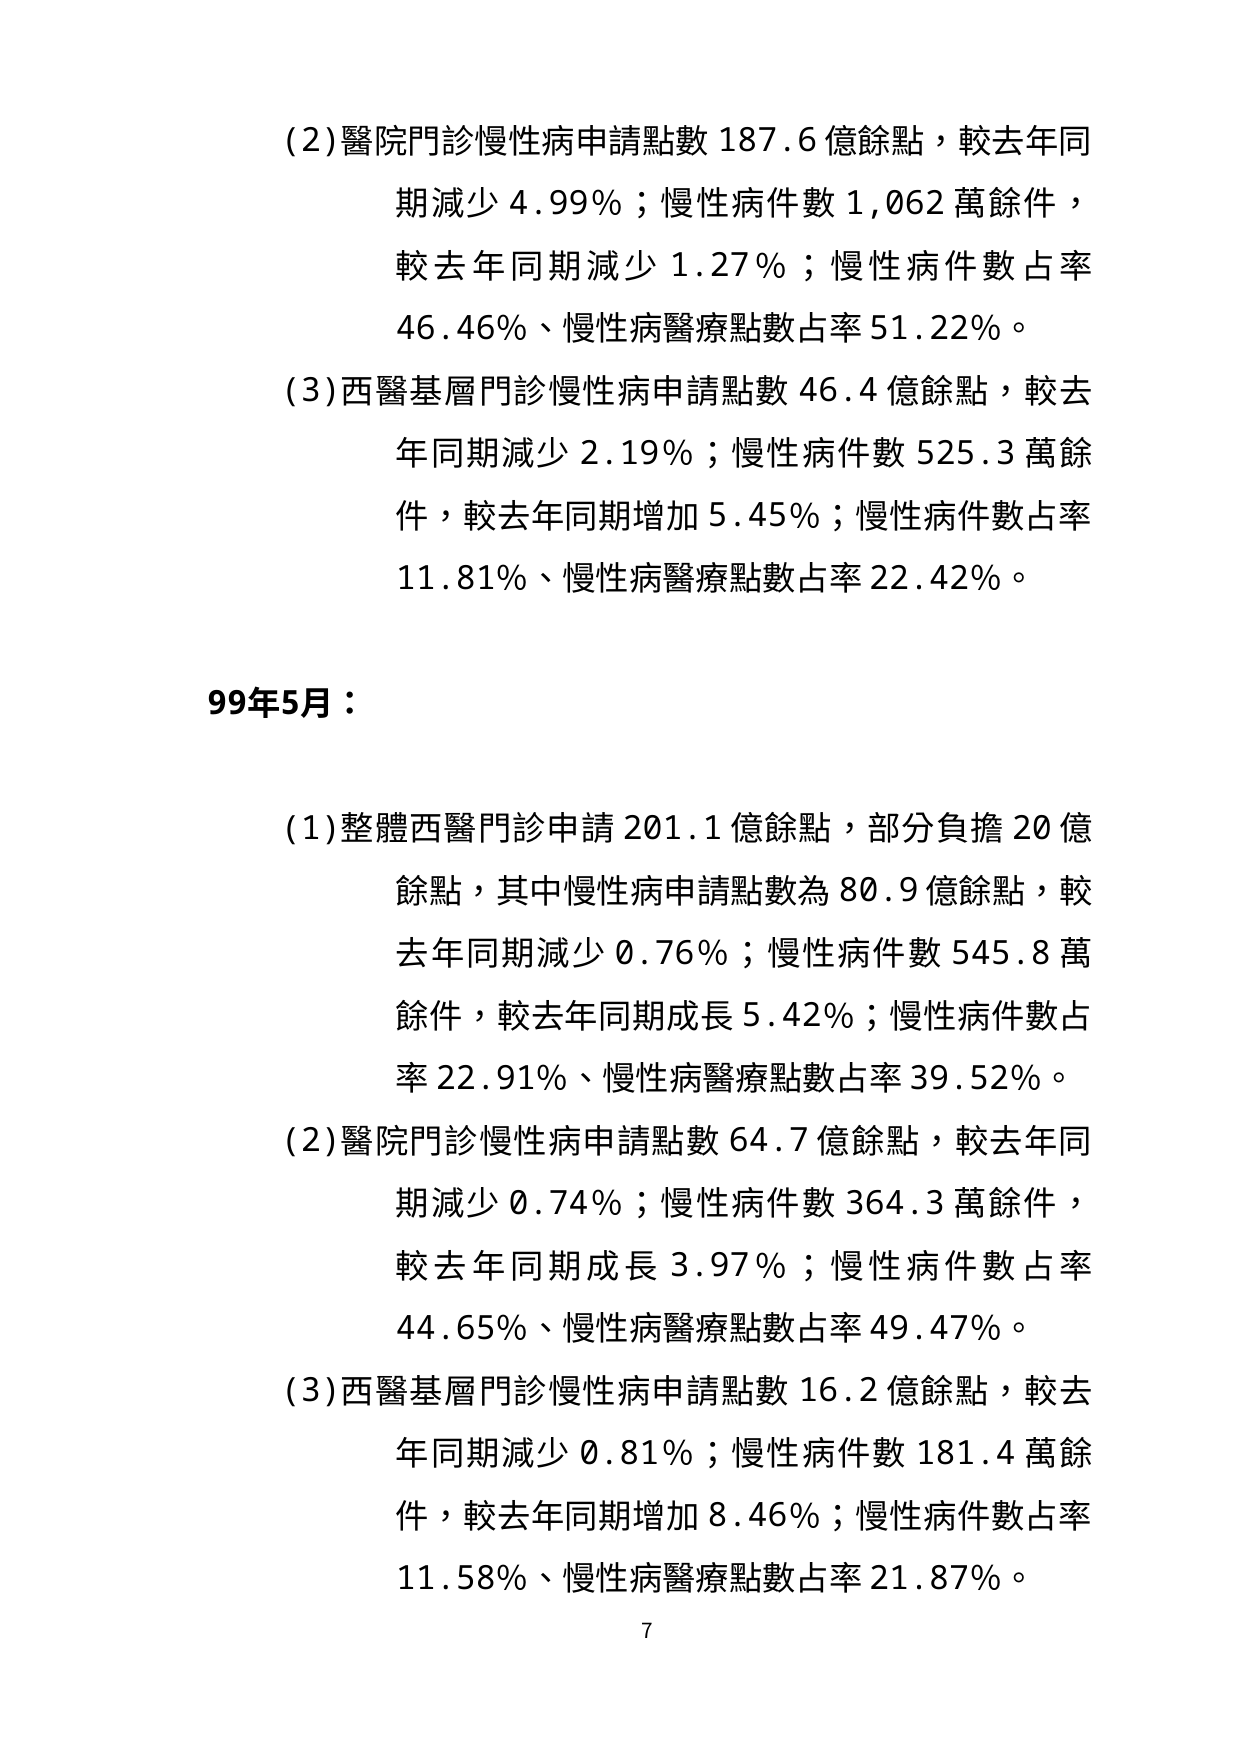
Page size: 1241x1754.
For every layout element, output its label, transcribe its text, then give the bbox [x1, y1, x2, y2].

list 西醫基層門診慢性病申請點數46.4億餘點，較去年同期減少2.19％；慢性病件數525.3萬餘件，較去年同期增加5.45％；慢性病件數占率11.81％、慢性病醫療點數占率22.42％。 [281, 347, 1093, 597]
text 99年5月： [207, 659, 1093, 722]
list 醫院門診慢性病申請點數64.7億餘點，較去年同期減少0.74％；慢性病件數364.3萬餘件，較去年同期成長3.97％；慢性病件數占率44.65％、慢性病醫療點數占率49.47％。 [281, 1097, 1093, 1347]
list 醫院門診慢性病申請點數187.6億餘點，較去年同期減少4.99％；慢性病件數1,062萬餘件，較去年同期減少1.27％；慢性病件數占率46.46％、慢性病醫療點數占率51.22％。 [281, 97, 1093, 347]
list 西醫基層門診慢性病申請點數16.2億餘點，較去年同期減少0.81％；慢性病件數181.4萬餘件，較去年同期增加8.46％；慢性病件數占率11.58％、慢性病醫療點數占率21.87％。 [281, 1347, 1093, 1597]
list 整體西醫門診申請201.1億餘點，部分負擔20億餘點，其中慢性病申請點數為80.9億餘點，較去年同期減少0.76％；慢性病件數545.8萬餘件，較去年同期成長5.42％；慢性病件數占率22.91％、慢性病醫療點數占率39.52％。 [281, 784, 1093, 1097]
